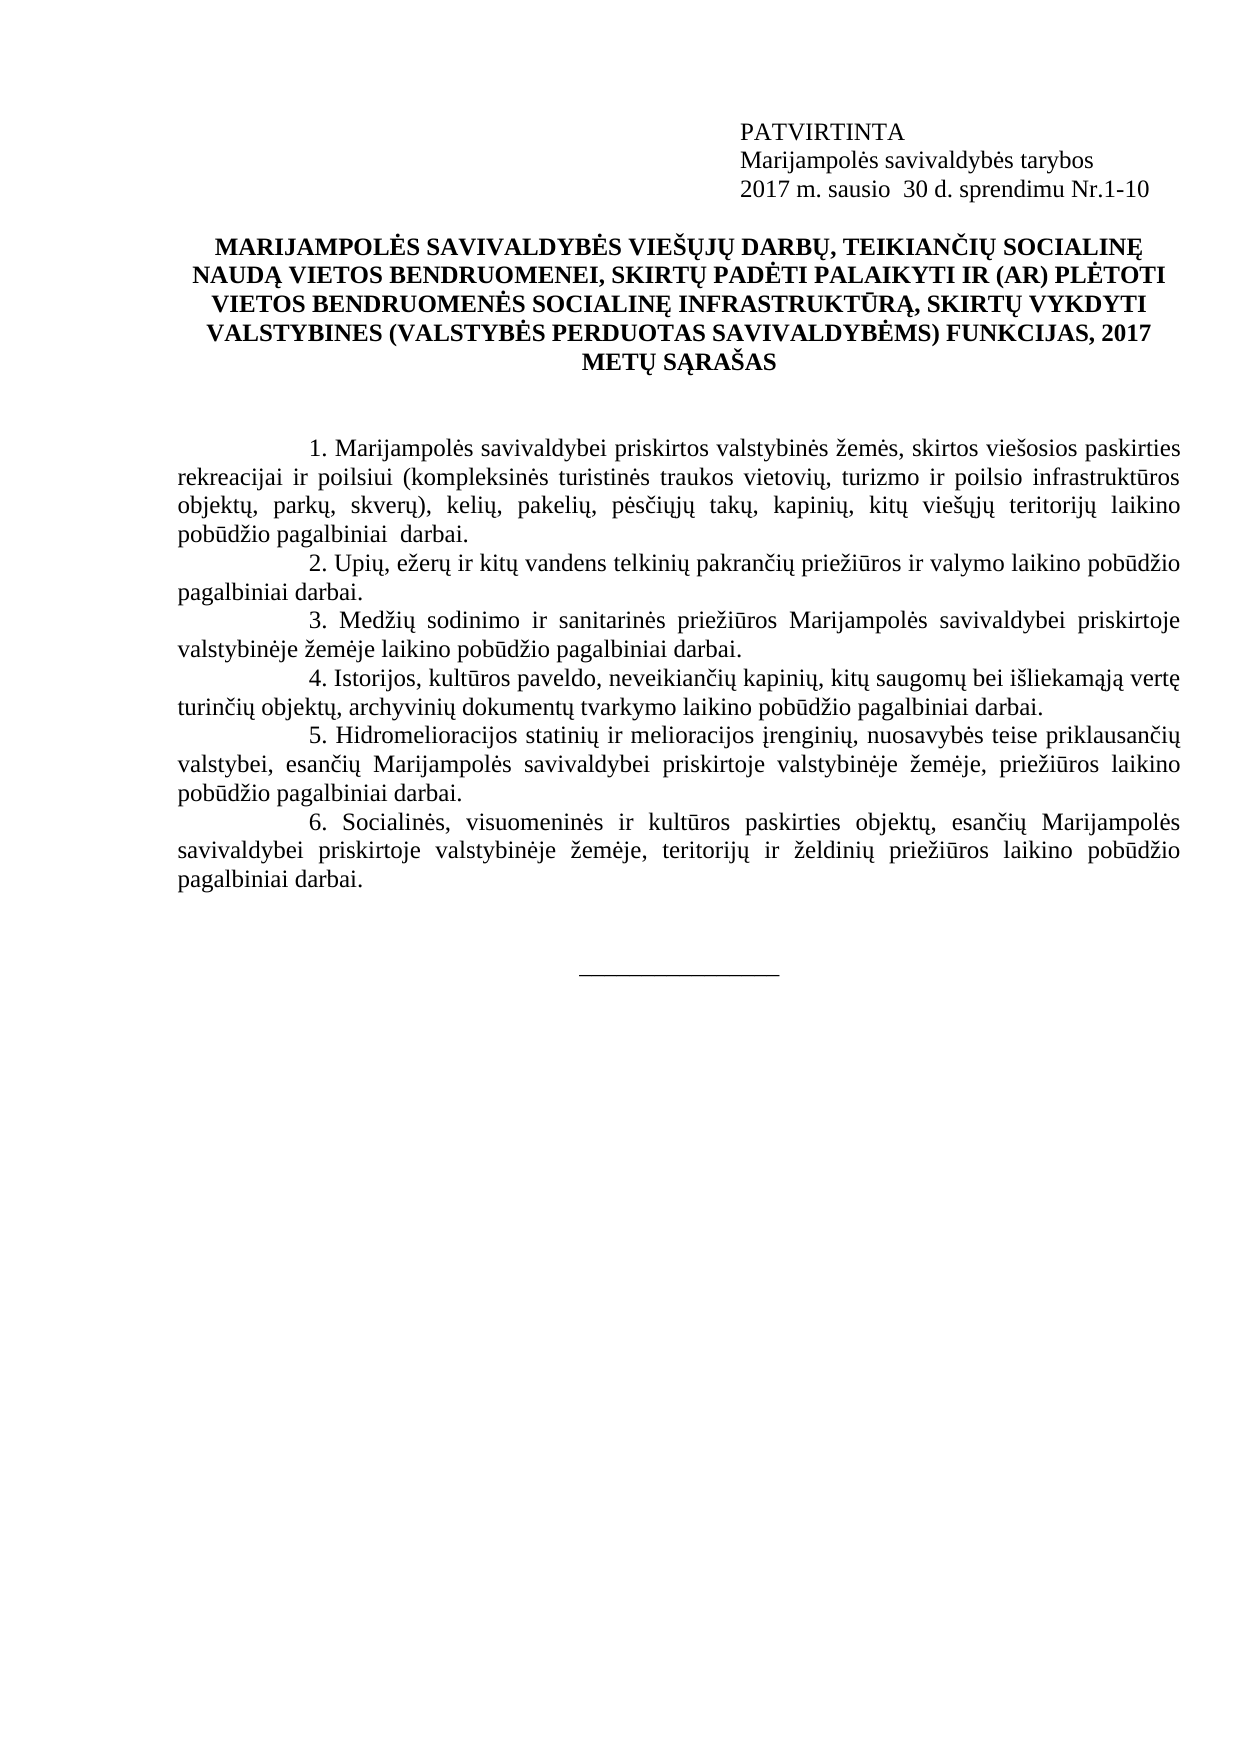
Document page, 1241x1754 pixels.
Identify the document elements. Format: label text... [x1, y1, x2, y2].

text 2017 m. sausio 30 d. sprendimu Nr.1-10 [740, 174, 1181, 203]
text 3. Medžių sodinimo ir sanitarinės priežiūros Marijampolės savivaldybei priskirtoje valstybinėje žemėje laikino pobūdžio pagalbiniai darbai. [177, 605, 1181, 663]
text MARIJAMPOLĖS SAVIVALDYBĖS VIEŠŲJŲ DARBŲ, TEIKIANČIŲ SOCIALINĘ NAUDĄ VIETOS BENDRUOMENEI, SKIRTŲ PADĖTI PALAIKYTI IR (AR) PLĖTOTI VIETOS BENDRUOMENĖS SOCIALINĘ INFRASTRUKTŪRĄ, SKIRTŲ VYKDYTI VALSTYBINES (VALSTYBĖS PERDUOTAS SAVIVALDYBĖMS) FUNKCIJAS, 2017 METŲ SĄRAŠAS [177, 232, 1181, 375]
text 2. Upių, ežerų ir kitų vandens telkinių pakrančių priežiūros ir valymo laikino pobūdžio pagalbiniai darbai. [177, 548, 1181, 605]
text 5. Hidromelioracijos statinių ir melioracijos įrenginių, nuosavybės teise priklausančių valstybei, esančių Marijampolės savivaldybei priskirtoje valstybinėje žemėje, priežiūros laikino pobūdžio pagalbiniai darbai. [177, 720, 1181, 807]
text PATVIRTINTA [740, 117, 1181, 145]
text 6. Socialinės, visuomeninės ir kultūros paskirties objektų, esančių Marijampolės savivaldybei priskirtoje valstybinėje žemėje, teritorijų ir želdinių priežiūros laikino pobūdžio pagalbiniai darbai. [177, 807, 1181, 893]
text ________________ [177, 950, 1181, 979]
text 1. Marijampolės savivaldybei priskirtos valstybinės žemės, skirtos viešosios paskirties rekreacijai ir poilsiui (kompleksinės turistinės traukos vietovių, turizmo ir poilsio infrastruktūros objektų, parkų, skverų), kelių, pakelių, pėsčiųjų takų, kapinių, kitų viešųjų teritorijų laikino pobūdžio pagalbiniai darbai. [177, 433, 1181, 548]
text 4. Istorijos, kultūros paveldo, neveikiančių kapinių, kitų saugomų bei išliekamąją vertę turinčių objektų, archyvinių dokumentų tvarkymo laikino pobūdžio pagalbiniai darbai. [177, 663, 1181, 720]
text Marijampolės savivaldybės tarybos [740, 145, 1181, 174]
